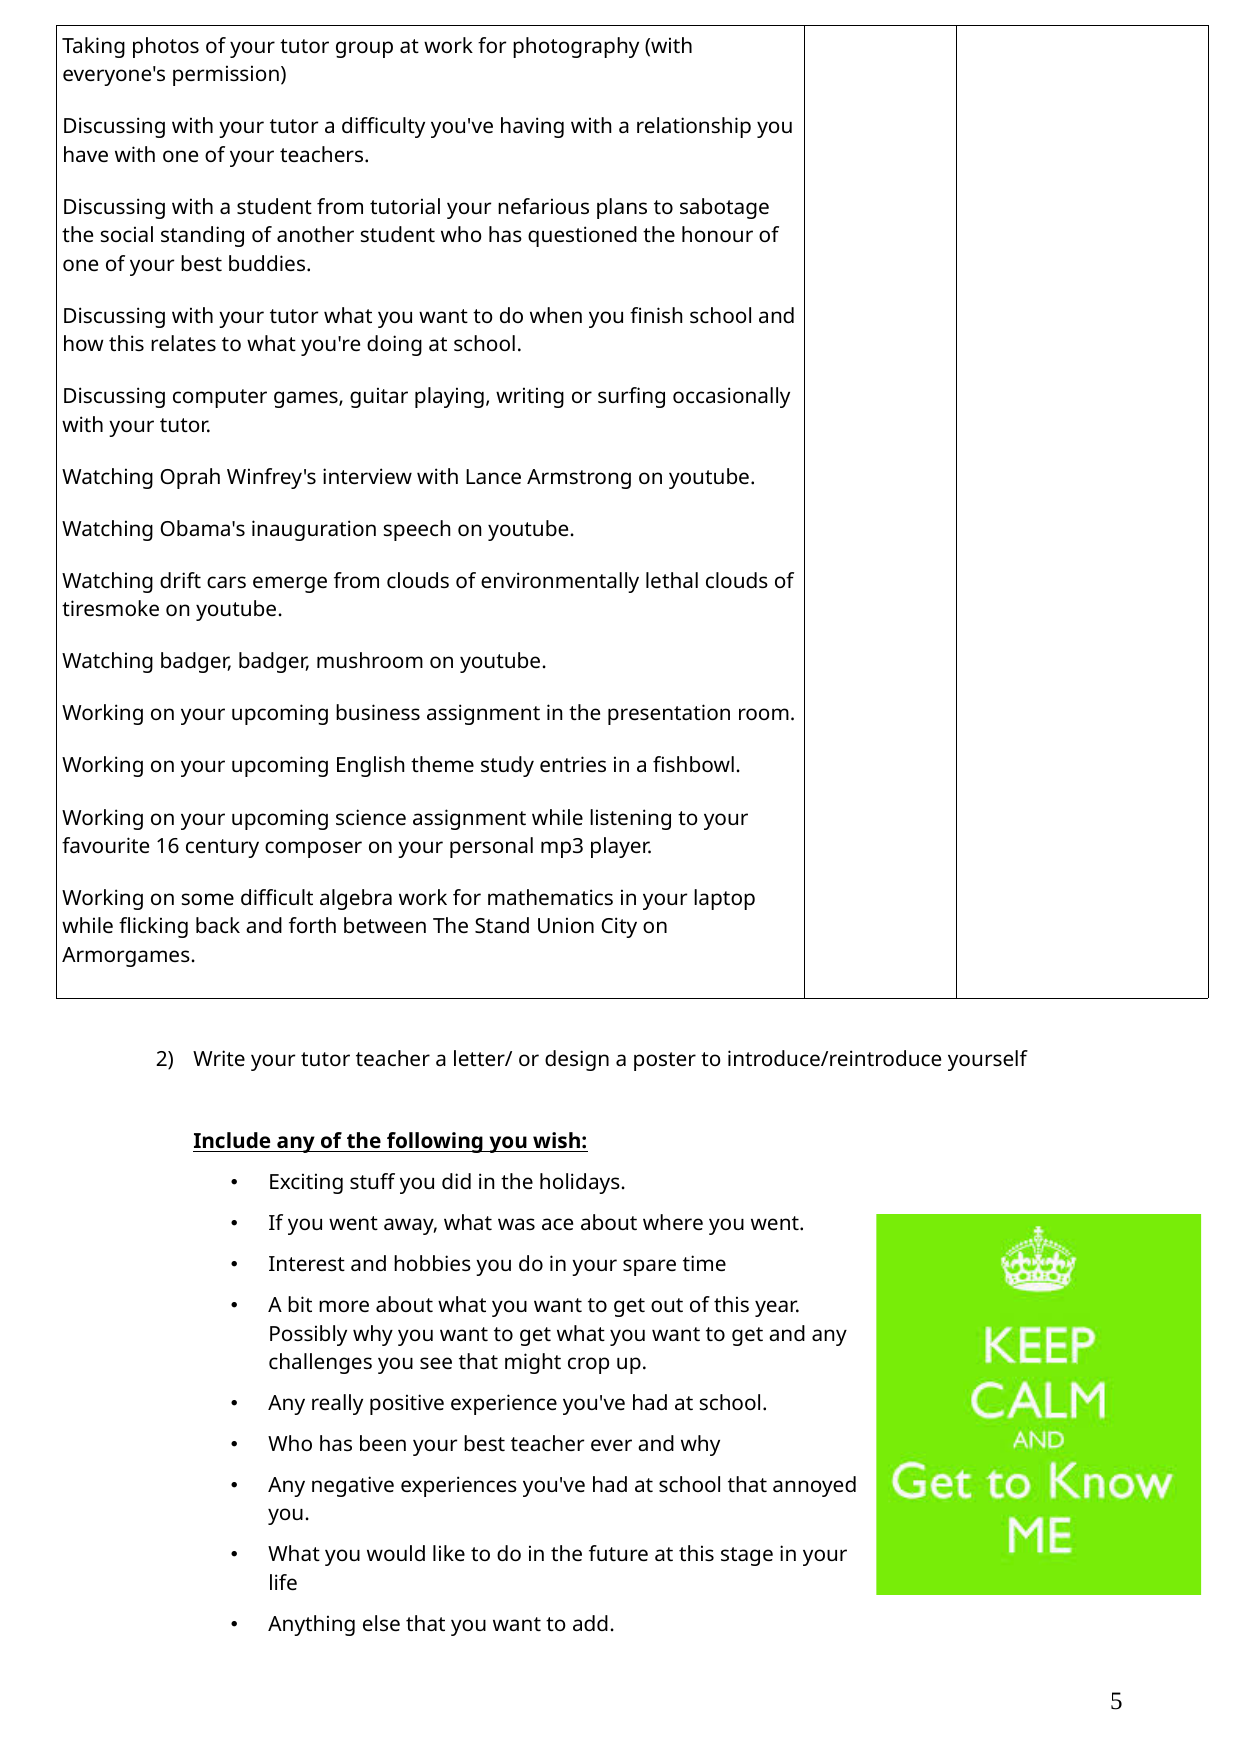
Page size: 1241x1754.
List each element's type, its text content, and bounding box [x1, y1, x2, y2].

table_cell [957, 26, 1208, 998]
list Any really positive experience you've had at school. [231, 1388, 876, 1416]
list If you went away, what was ace about where you went. [231, 1208, 1122, 1237]
list Interest and hobbies you do in your spare time [231, 1249, 876, 1278]
list Any negative experiences you've had at school that annoyed you. [231, 1470, 876, 1527]
list Include any of the following you wish: [156, 1126, 1122, 1155]
list Who has been your best teacher ever and why [231, 1429, 876, 1457]
picture [876, 1214, 1202, 1595]
list Anything else that you want to add. [231, 1609, 1122, 1637]
table_cell [805, 26, 956, 998]
table_cell Taking photos of your tutor group at work for photography (with everyone's permission) Discussing with your tutor a difficulty you've having with a relationship you have with one of your teachers. Discussing with a student from tutorial your nefarious plans to sabotage the social standing of another student who has questioned the honour of one of your best buddies. Discussing with your tutor what you want to do when you finish school and how this relates to what you're doing at school. Discussing computer games, guitar playing, writing or surfing occasionally with your tutor. Watching Oprah Winfrey's interview with Lance Armstrong on youtube. Watching Obama's inauguration speech on youtube. Watching drift cars emerge from clouds of environmentally lethal clouds of tiresmoke on youtube. Watching badger, badger, mushroom on youtube. Working on your upcoming business assignment in the presentation room. Working on your upcoming English theme study entries in a fishbowl. Working on your upcoming science assignment while listening to your favourite 16 century composer on your personal mp3 player. Working on some difficult algebra work for mathematics in your laptop while flicking back and forth between The Stand Union City on Armorgames. [57, 26, 804, 998]
list Exciting stuff you did in the holidays. [231, 1167, 1122, 1196]
list A bit more about what you want to get out of this year. Possibly why you want to get what you want to get and any challenges you see that might crop up. [231, 1290, 876, 1376]
list Write your tutor teacher a letter/ or design a poster to introduce/reintroduce yourself [156, 1044, 1122, 1073]
list What you would like to do in the future at this stage in your life [231, 1539, 1122, 1596]
